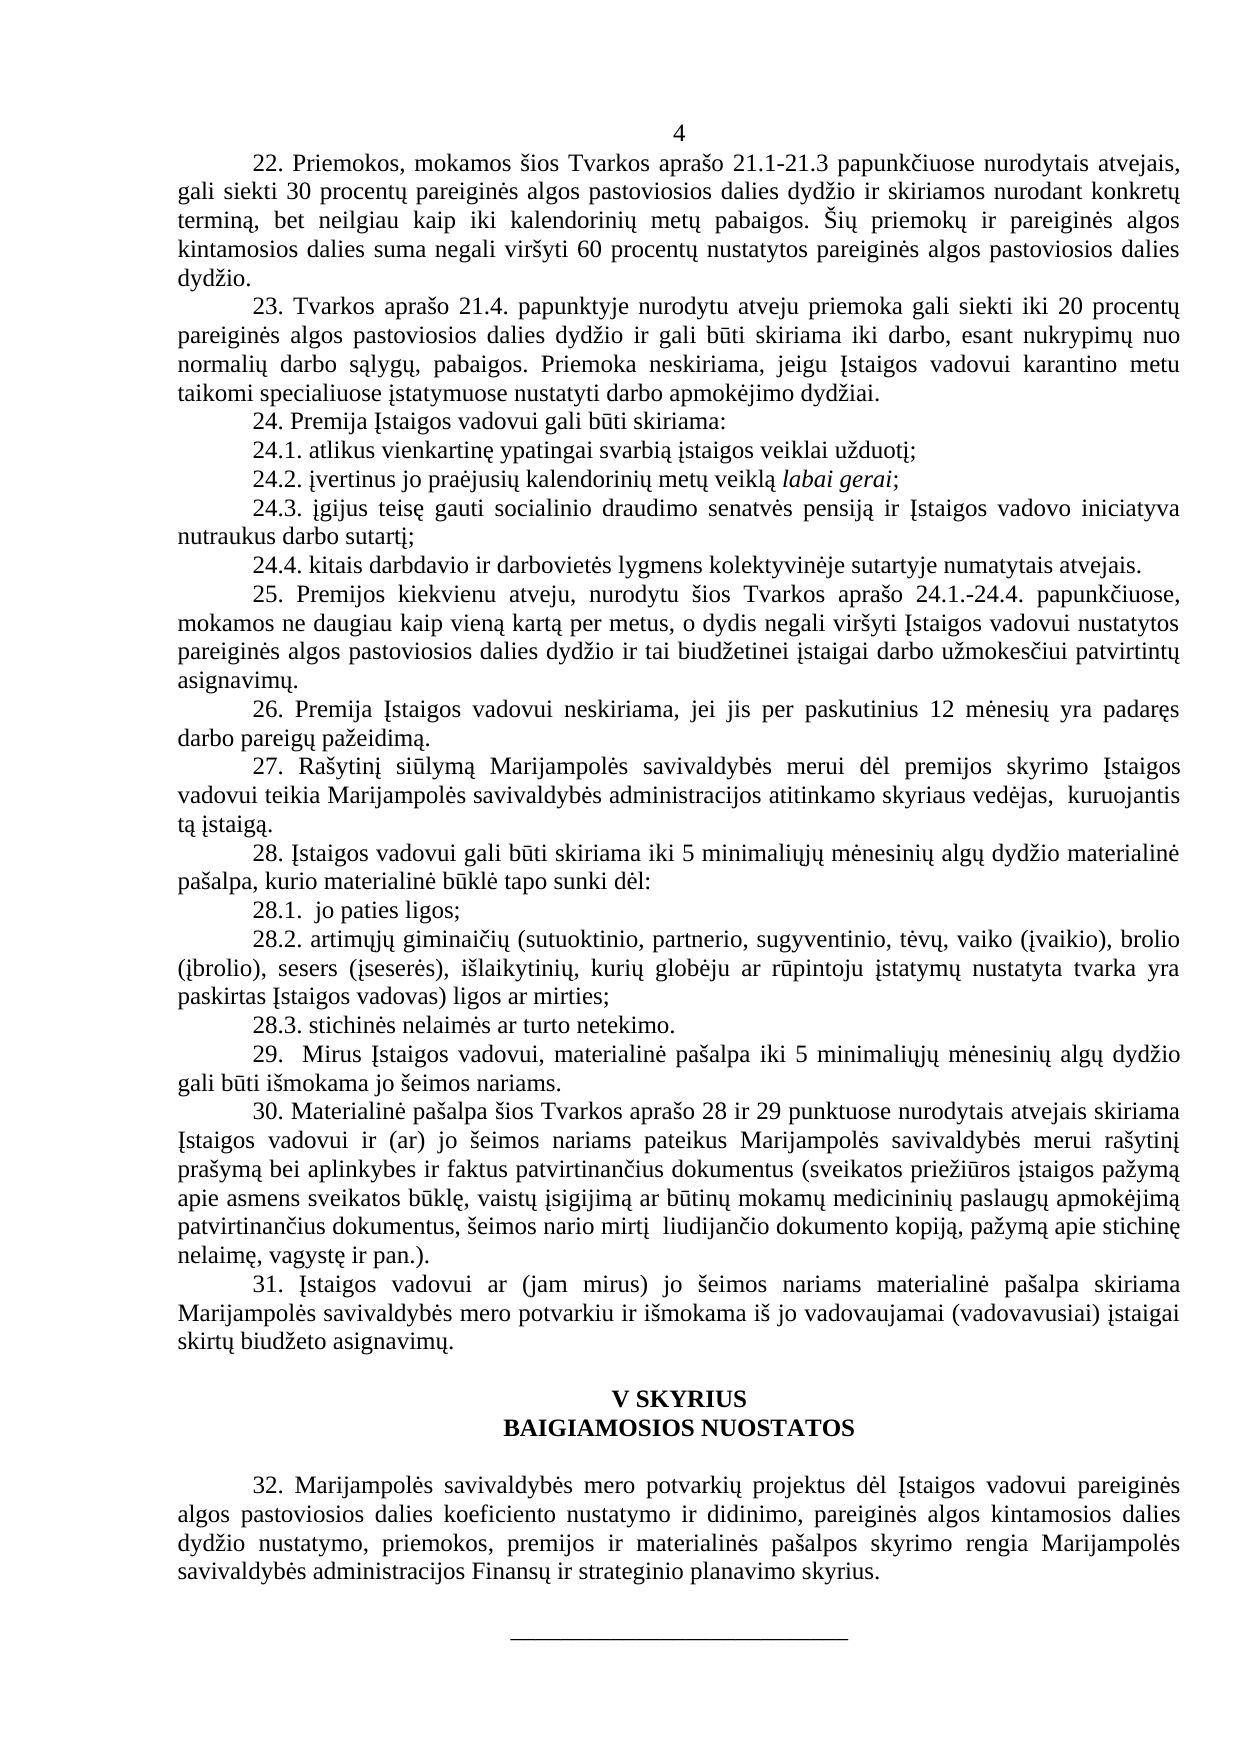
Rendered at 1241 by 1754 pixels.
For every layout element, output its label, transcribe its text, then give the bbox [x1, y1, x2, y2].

text 22. Priemokos, mokamos šios Tvarkos aprašo 21.1-21.3 papunkčiuose nurodytais atvejais, gali siekti 30 procentų pareiginės algos pastoviosios dalies dydžio ir skiriamos nurodant konkretų terminą, bet neilgiau kaip iki kalendorinių metų pabaigos. Šių priemokų ir pareiginės algos kintamosios dalies suma negali viršyti 60 procentų nustatytos pareiginės algos pastoviosios dalies dydžio. [177, 148, 1181, 291]
text BAIGIAMOSIOS NUOSTATOS [177, 1413, 1181, 1441]
text ___________________________ [177, 1614, 1181, 1643]
text 30. Materialinė pašalpa šios Tvarkos aprašo 28 ir 29 punktuose nurodytais atvejais skiriama Įstaigos vadovui ir (ar) jo šeimos nariams pateikus Marijampolės savivaldybės merui rašytinį prašymą bei aplinkybes ir faktus patvirtinančius dokumentus (sveikatos priežiūros įstaigos pažymą apie asmens sveikatos būklę, vaistų įsigijimą ar būtinų mokamų medicininių paslaugų apmokėjimą patvirtinančius dokumentus, šeimos nario mirtį liudijančio dokumento kopiją, pažymą apie stichinę nelaimę, vagystę ir pan.). [177, 1096, 1181, 1269]
text 24.1. atlikus vienkartinę ypatingai svarbią įstaigos veiklai užduotį; [177, 435, 1181, 464]
text 28.2. artimųjų giminaičių (sutuoktinio, partnerio, sugyventinio, tėvų, vaiko (įvaikio), brolio (įbrolio), sesers (įseserės), išlaikytinių, kurių globėju ar rūpintoju įstatymų nustatyta tvarka yra paskirtas Įstaigos vadovas) ligos ar mirties; [177, 924, 1181, 1010]
text 24.3. įgijus teisę gauti socialinio draudimo senatvės pensiją ir Įstaigos vadovo iniciatyva nutraukus darbo sutartį; [177, 493, 1181, 550]
text 28.3. stichinės nelaimės ar turto netekimo. [177, 1010, 1181, 1039]
text 24.2. įvertinus jo praėjusių kalendorinių metų veiklą labai gerai; [177, 464, 1181, 493]
text 28.1. jo paties ligos; [177, 895, 1181, 924]
text 31. Įstaigos vadovui ar (jam mirus) jo šeimos nariams materialinė pašalpa skiriama Marijampolės savivaldybės mero potvarkiu ir išmokama iš jo vadovaujamai (vadovavusiai) įstaigai skirtų biudžeto asignavimų. [177, 1269, 1181, 1355]
text 23. Tvarkos aprašo 21.4. papunktyje nurodytu atveju priemoka gali siekti iki 20 procentų pareiginės algos pastoviosios dalies dydžio ir gali būti skiriama iki darbo, esant nukrypimų nuo normalių darbo sąlygų, pabaigos. Priemoka neskiriama, jeigu Įstaigos vadovui karantino metu taikomi specialiuose įstatymuose nustatyti darbo apmokėjimo dydžiai. [177, 291, 1181, 406]
text 32. Marijampolės savivaldybės mero potvarkių projektus dėl Įstaigos vadovui pareiginės algos pastoviosios dalies koeficiento nustatymo ir didinimo, pareiginės algos kintamosios dalies dydžio nustatymo, priemokos, premijos ir materialinės pašalpos skyrimo rengia Marijampolės savivaldybės administracijos Finansų ir strateginio planavimo skyrius. [177, 1470, 1181, 1585]
text 25. Premijos kiekvienu atveju, nurodytu šios Tvarkos aprašo 24.1.-24.4. papunkčiuose, mokamos ne daugiau kaip vieną kartą per metus, o dydis negali viršyti Įstaigos vadovui nustatytos pareiginės algos pastoviosios dalies dydžio ir tai biudžetinei įstaigai darbo užmokesčiui patvirtintų asignavimų. [177, 579, 1181, 694]
text 27. Rašytinį siūlymą Marijampolės savivaldybės merui dėl premijos skyrimo Įstaigos vadovui teikia Marijampolės savivaldybės administracijos atitinkamo skyriaus vedėjas, kuruojantis tą įstaigą. [177, 751, 1181, 838]
text 29. Mirus Įstaigos vadovui, materialinė pašalpa iki 5 minimaliųjų mėnesinių algų dydžio gali būti išmokama jo šeimos nariams. [177, 1039, 1181, 1096]
text 24. Premija Įstaigos vadovui gali būti skiriama: [177, 406, 1181, 435]
text 28. Įstaigos vadovui gali būti skiriama iki 5 minimaliųjų mėnesinių algų dydžio materialinė pašalpa, kurio materialinė būklė tapo sunki dėl: [177, 838, 1181, 895]
text V SKYRIUS [177, 1384, 1181, 1413]
text 24.4. kitais darbdavio ir darbovietės lygmens kolektyvinėje sutartyje numatytais atvejais. [177, 550, 1181, 579]
text 26. Premija Įstaigos vadovui neskiriama, jei jis per paskutinius 12 mėnesių yra padaręs darbo pareigų pažeidimą. [177, 694, 1181, 751]
